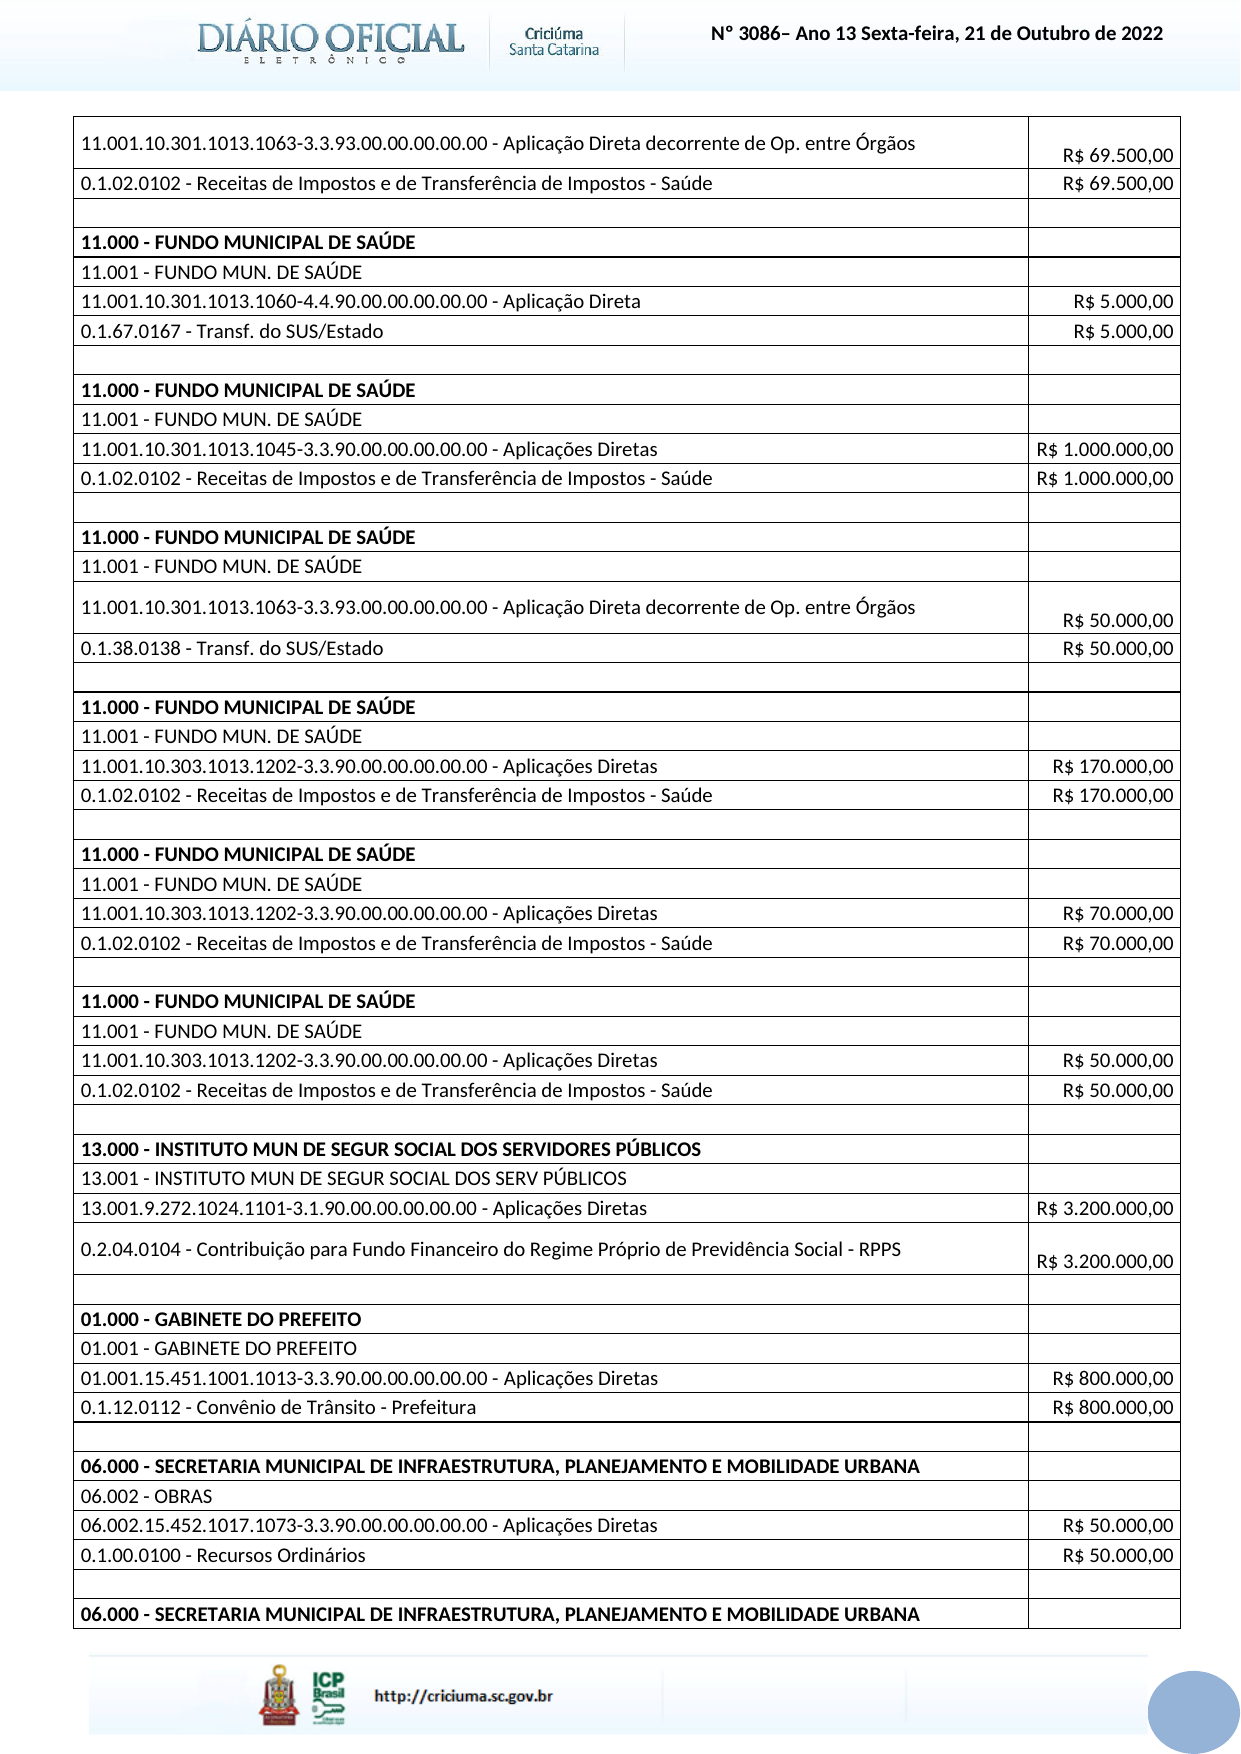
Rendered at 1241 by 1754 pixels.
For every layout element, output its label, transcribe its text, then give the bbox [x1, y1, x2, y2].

table_cell 13.001.9.272.1024.1101-3.1.90.00.00.00.00.00 - Aplicações Diretas [74, 1194, 1028, 1222]
table_cell [1029, 663, 1180, 691]
table_cell R$ 3.200.000,00 [1029, 1223, 1180, 1274]
table_cell R$ 50.000,00 [1029, 1540, 1180, 1569]
table_cell R$ 1.000.000,00 [1029, 434, 1180, 463]
table_cell R$ 3.200.000,00 [1029, 1194, 1180, 1222]
table_cell 11.000 - FUNDO MUNICIPAL DE SAÚDE [74, 375, 1028, 404]
table_cell [1029, 810, 1180, 839]
table_cell 0.1.67.0167 - Transf. do SUS/Estado [74, 316, 1028, 345]
table_cell 11.000 - FUNDO MUNICIPAL DE SAÚDE [74, 840, 1028, 868]
table_cell 0.1.02.0102 - Receitas de Impostos e de Transferência de Impostos - Saúde [74, 1076, 1028, 1104]
table_cell [1029, 258, 1180, 286]
table_cell R$ 50.000,00 [1029, 1076, 1180, 1104]
table_cell [74, 810, 1028, 839]
table_cell R$ 50.000,00 [1029, 1511, 1180, 1539]
table_cell [1029, 1599, 1180, 1628]
table_cell [74, 493, 1028, 522]
table_cell 0.1.02.0102 - Receitas de Impostos e de Transferência de Impostos - Saúde [74, 928, 1028, 957]
table_cell R$ 70.000,00 [1029, 928, 1180, 957]
table_cell [74, 1275, 1028, 1303]
table_cell [1029, 375, 1180, 404]
table_cell [1029, 1452, 1180, 1480]
table_cell 01.001.15.451.1001.1013-3.3.90.00.00.00.00.00 - Aplicações Diretas [74, 1364, 1028, 1392]
table_cell [74, 663, 1028, 691]
table_cell [1029, 199, 1180, 227]
table_cell 01.001 - GABINETE DO PREFEITO [74, 1334, 1028, 1362]
table_cell 06.000 - SECRETARIA MUNICIPAL DE INFRAESTRUTURA, PLANEJAMENTO E MOBILIDADE URBANA [74, 1452, 1028, 1480]
table_cell [1029, 405, 1180, 433]
table_cell 11.000 - FUNDO MUNICIPAL DE SAÚDE [74, 693, 1028, 721]
table_cell 06.000 - SECRETARIA MUNICIPAL DE INFRAESTRUTURA, PLANEJAMENTO E MOBILIDADE URBANA [74, 1599, 1028, 1628]
table_cell 11.001.10.301.1013.1060-4.4.90.00.00.00.00.00 - Aplicação Direta [74, 287, 1028, 315]
table_cell R$ 50.000,00 [1029, 1046, 1180, 1075]
table_cell [1029, 228, 1180, 256]
table_cell R$ 800.000,00 [1029, 1364, 1180, 1392]
table_cell [1029, 1017, 1180, 1045]
table_cell 11.001.10.303.1013.1202-3.3.90.00.00.00.00.00 - Aplicações Diretas [74, 1046, 1028, 1075]
table_cell [74, 199, 1028, 227]
table_cell [1029, 869, 1180, 898]
table_cell R$ 50.000,00 [1029, 634, 1180, 662]
table_cell 13.001 - INSTITUTO MUN DE SEGUR SOCIAL DOS SERV PÚBLICOS [74, 1164, 1028, 1193]
table_cell R$ 50.000,00 [1029, 582, 1180, 632]
table_cell 06.002.15.452.1017.1073-3.3.90.00.00.00.00.00 - Aplicações Diretas [74, 1511, 1028, 1539]
table_cell [74, 958, 1028, 986]
table_cell 0.1.02.0102 - Receitas de Impostos e de Transferência de Impostos - Saúde [74, 781, 1028, 809]
table_cell [1029, 1105, 1180, 1134]
table_cell 11.001.10.301.1013.1045-3.3.90.00.00.00.00.00 - Aplicações Diretas [74, 434, 1028, 463]
table_cell 11.000 - FUNDO MUNICIPAL DE SAÚDE [74, 523, 1028, 551]
table_cell [1029, 552, 1180, 581]
table_cell 11.001 - FUNDO MUN. DE SAÚDE [74, 869, 1028, 898]
table_cell [1029, 722, 1180, 750]
table_cell [1029, 1570, 1180, 1598]
table_cell 13.000 - INSTITUTO MUN DE SEGUR SOCIAL DOS SERVIDORES PÚBLICOS [74, 1135, 1028, 1163]
table_cell R$ 170.000,00 [1029, 781, 1180, 809]
table_cell 11.001.10.303.1013.1202-3.3.90.00.00.00.00.00 - Aplicações Diretas [74, 899, 1028, 927]
table_cell [1029, 1135, 1180, 1163]
table_cell [1029, 958, 1180, 986]
table_cell [1029, 1423, 1180, 1451]
table_cell [1029, 840, 1180, 868]
table_cell 0.2.04.0104 - Contribuição para Fundo Financeiro do Regime Próprio de Previdência Social - RPPS [74, 1223, 1028, 1274]
table_cell R$ 69.500,00 [1029, 117, 1180, 168]
table_cell [74, 1423, 1028, 1451]
table_cell [1029, 523, 1180, 551]
table_cell R$ 69.500,00 [1029, 169, 1180, 197]
table_cell 01.000 - GABINETE DO PREFEITO [74, 1305, 1028, 1333]
table_cell 0.1.02.0102 - Receitas de Impostos e de Transferência de Impostos - Saúde [74, 169, 1028, 197]
table_cell [1029, 1164, 1180, 1193]
table_cell R$ 70.000,00 [1029, 899, 1180, 927]
table_cell 11.001 - FUNDO MUN. DE SAÚDE [74, 552, 1028, 581]
table_cell 0.1.00.0100 - Recursos Ordinários [74, 1540, 1028, 1569]
table_cell 06.002 - OBRAS [74, 1481, 1028, 1510]
table_cell 11.001 - FUNDO MUN. DE SAÚDE [74, 1017, 1028, 1045]
table_cell R$ 1.000.000,00 [1029, 464, 1180, 492]
table_cell R$ 800.000,00 [1029, 1393, 1180, 1421]
table_cell 11.001.10.303.1013.1202-3.3.90.00.00.00.00.00 - Aplicações Diretas [74, 751, 1028, 780]
table_cell [74, 1570, 1028, 1598]
table_cell [74, 1105, 1028, 1134]
table_cell [1029, 693, 1180, 721]
table_cell R$ 5.000,00 [1029, 316, 1180, 345]
table_cell [1029, 346, 1180, 374]
table_cell [1029, 1305, 1180, 1333]
table_cell R$ 5.000,00 [1029, 287, 1180, 315]
table_cell 11.001 - FUNDO MUN. DE SAÚDE [74, 405, 1028, 433]
table_cell 0.1.38.0138 - Transf. do SUS/Estado [74, 634, 1028, 662]
table_cell 11.001 - FUNDO MUN. DE SAÚDE [74, 258, 1028, 286]
table_cell [1029, 1481, 1180, 1510]
table_cell 0.1.12.0112 - Convênio de Trânsito - Prefeitura [74, 1393, 1028, 1421]
table_cell 11.000 - FUNDO MUNICIPAL DE SAÚDE [74, 987, 1028, 1016]
table_cell [1029, 1334, 1180, 1362]
table_cell [1029, 987, 1180, 1016]
table_cell 11.001.10.301.1013.1063-3.3.93.00.00.00.00.00 - Aplicação Direta decorrente de Op. entre Órgãos [74, 582, 1028, 632]
table_cell 0.1.02.0102 - Receitas de Impostos e de Transferência de Impostos - Saúde [74, 464, 1028, 492]
table_cell 11.001 - FUNDO MUN. DE SAÚDE [74, 722, 1028, 750]
table_cell [1029, 1275, 1180, 1303]
table_cell 11.000 - FUNDO MUNICIPAL DE SAÚDE [74, 228, 1028, 256]
table_cell 11.001.10.301.1013.1063-3.3.93.00.00.00.00.00 - Aplicação Direta decorrente de Op. entre Órgãos [74, 117, 1028, 168]
table_cell R$ 170.000,00 [1029, 751, 1180, 780]
table_cell [1029, 493, 1180, 522]
table_cell [74, 346, 1028, 374]
